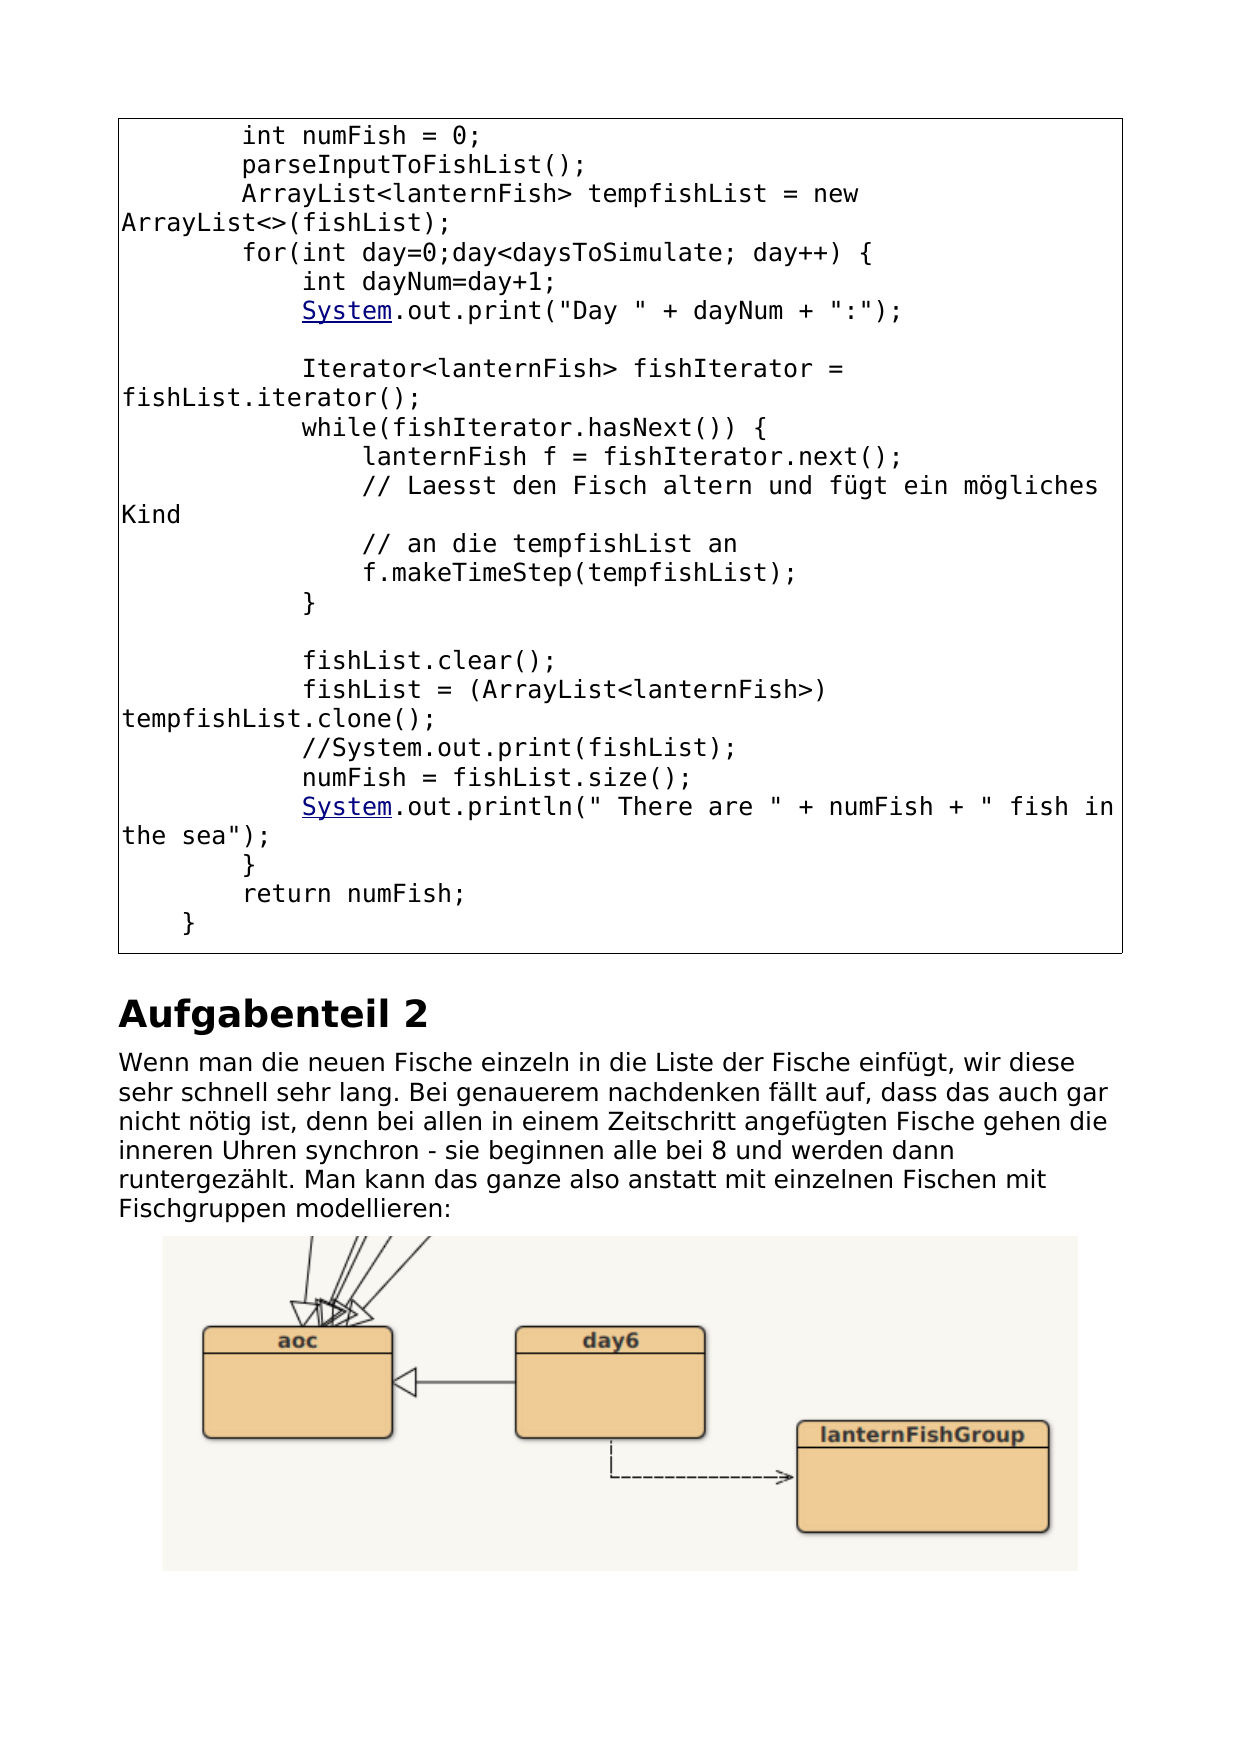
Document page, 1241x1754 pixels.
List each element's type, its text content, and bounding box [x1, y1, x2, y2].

text Wenn man die neuen Fische einzeln in die Liste der Fische einfügt, wir diese sehr schnell sehr lang. Bei genauerem nachdenken fällt auf, dass das auch gar nicht nötig ist, denn bei allen in einem Zeitschritt angefügten Fische gehen die inneren Uhren synchron - sie beginnen alle bei 8 und werden dann runtergezählt. Man kann das ganze also anstatt mit einzelnen Fischen mit Fischgruppen modellieren: [118, 1048, 1122, 1223]
picture [162, 1236, 1078, 1571]
table_header int numFish = 0; parseInputToFishList(); ArrayList<lanternFish> tempfishList = new ArrayList<>(fishList); for(int day=0;day<daysToSimulate; day++) { int dayNum=day+1; System.out.print("Day " + dayNum + ":"); Iterator<lanternFish> fishIterator = fishList.iterator(); while(fishIterator.hasNext()) { lanternFish f = fishIterator.next(); // Laesst den Fisch altern und fügt ein mögliches Kind // an die tempfishList an f.makeTimeStep(tempfishList); } fishList.clear(); fishList = (ArrayList<lanternFish>) tempfishList.clone(); //System.out.print(fishList); numFish = fishList.size(); System.out.println(" There are " + numFish + " fish in the sea"); } return numFish; } [119, 119, 1122, 952]
subtitle Aufgabenteil 2 [118, 992, 1122, 1036]
